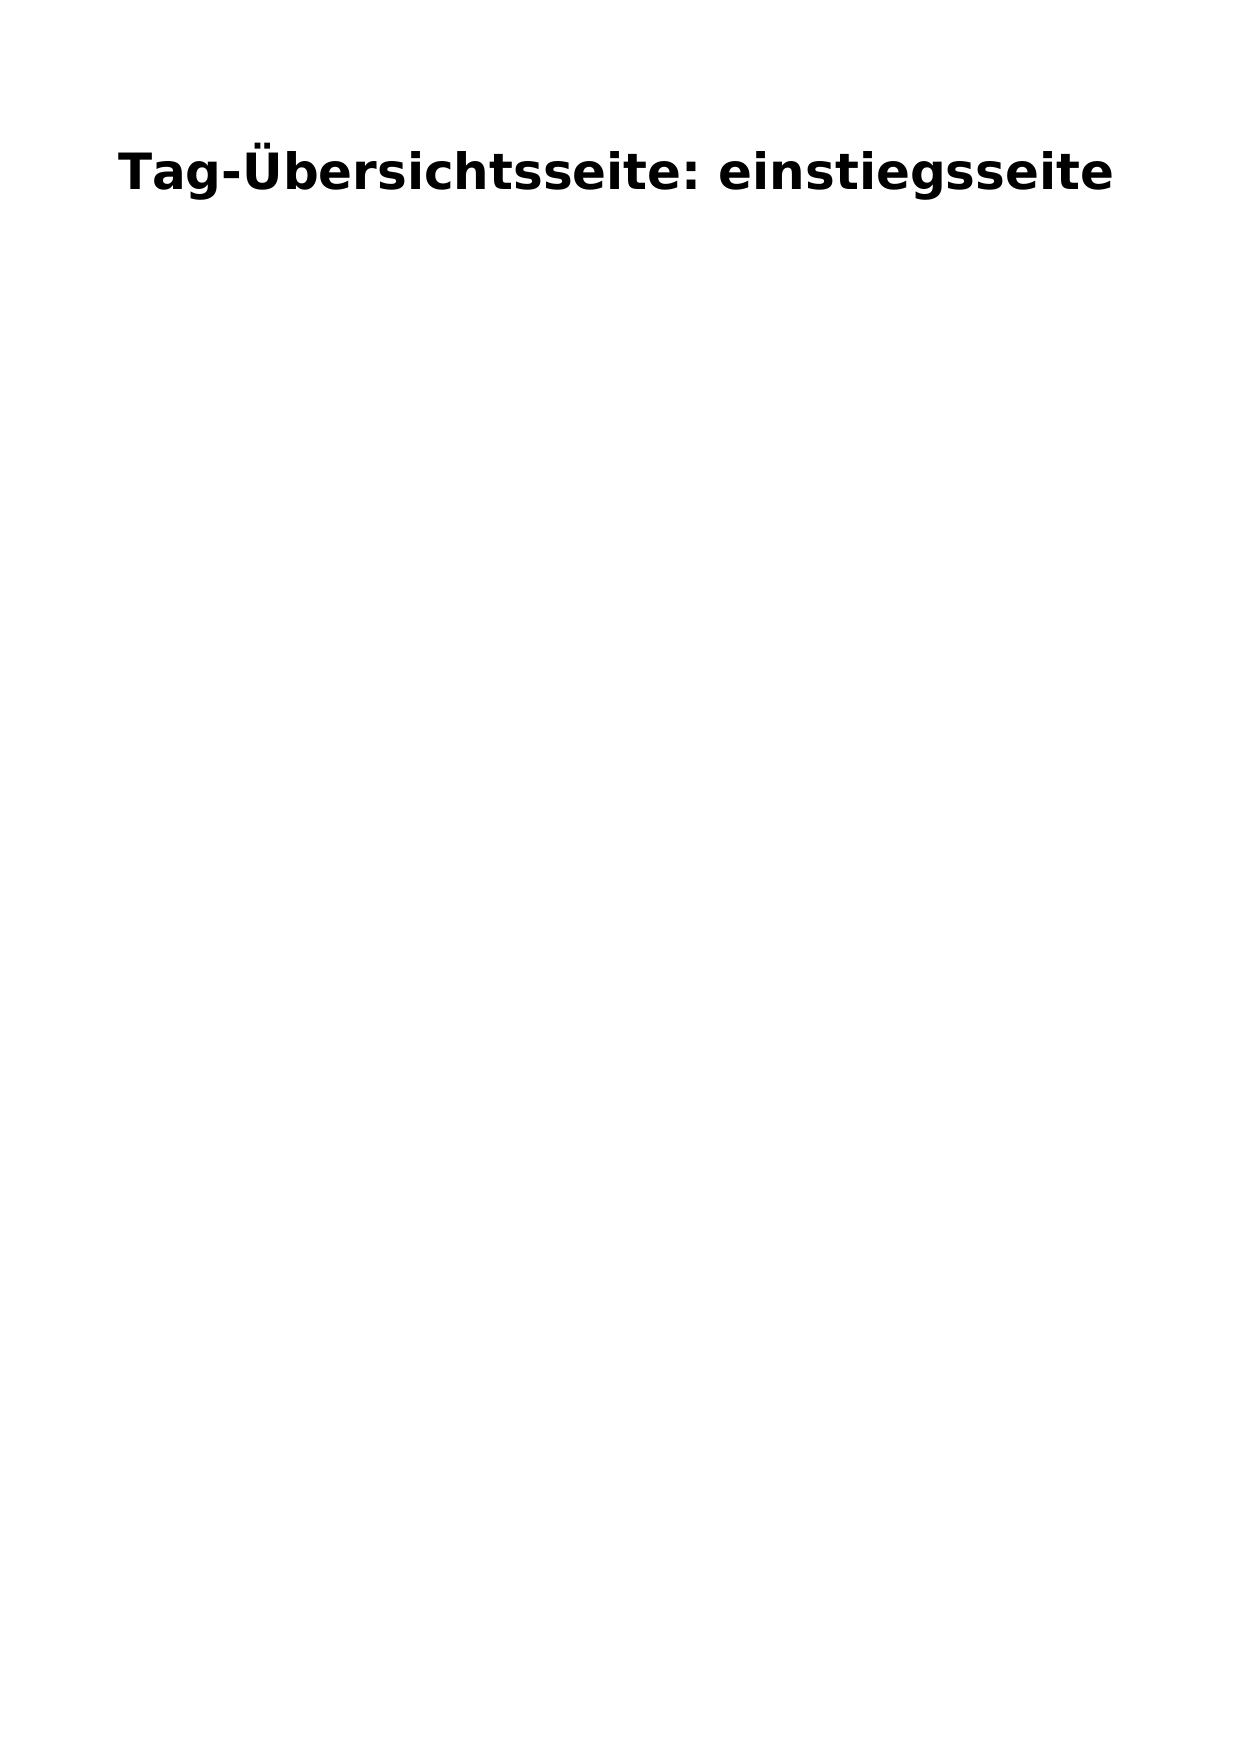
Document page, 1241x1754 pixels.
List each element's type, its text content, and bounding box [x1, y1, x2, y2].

subtitle Tag-Übersichtsseite: einstiegsseite [118, 143, 1122, 201]
